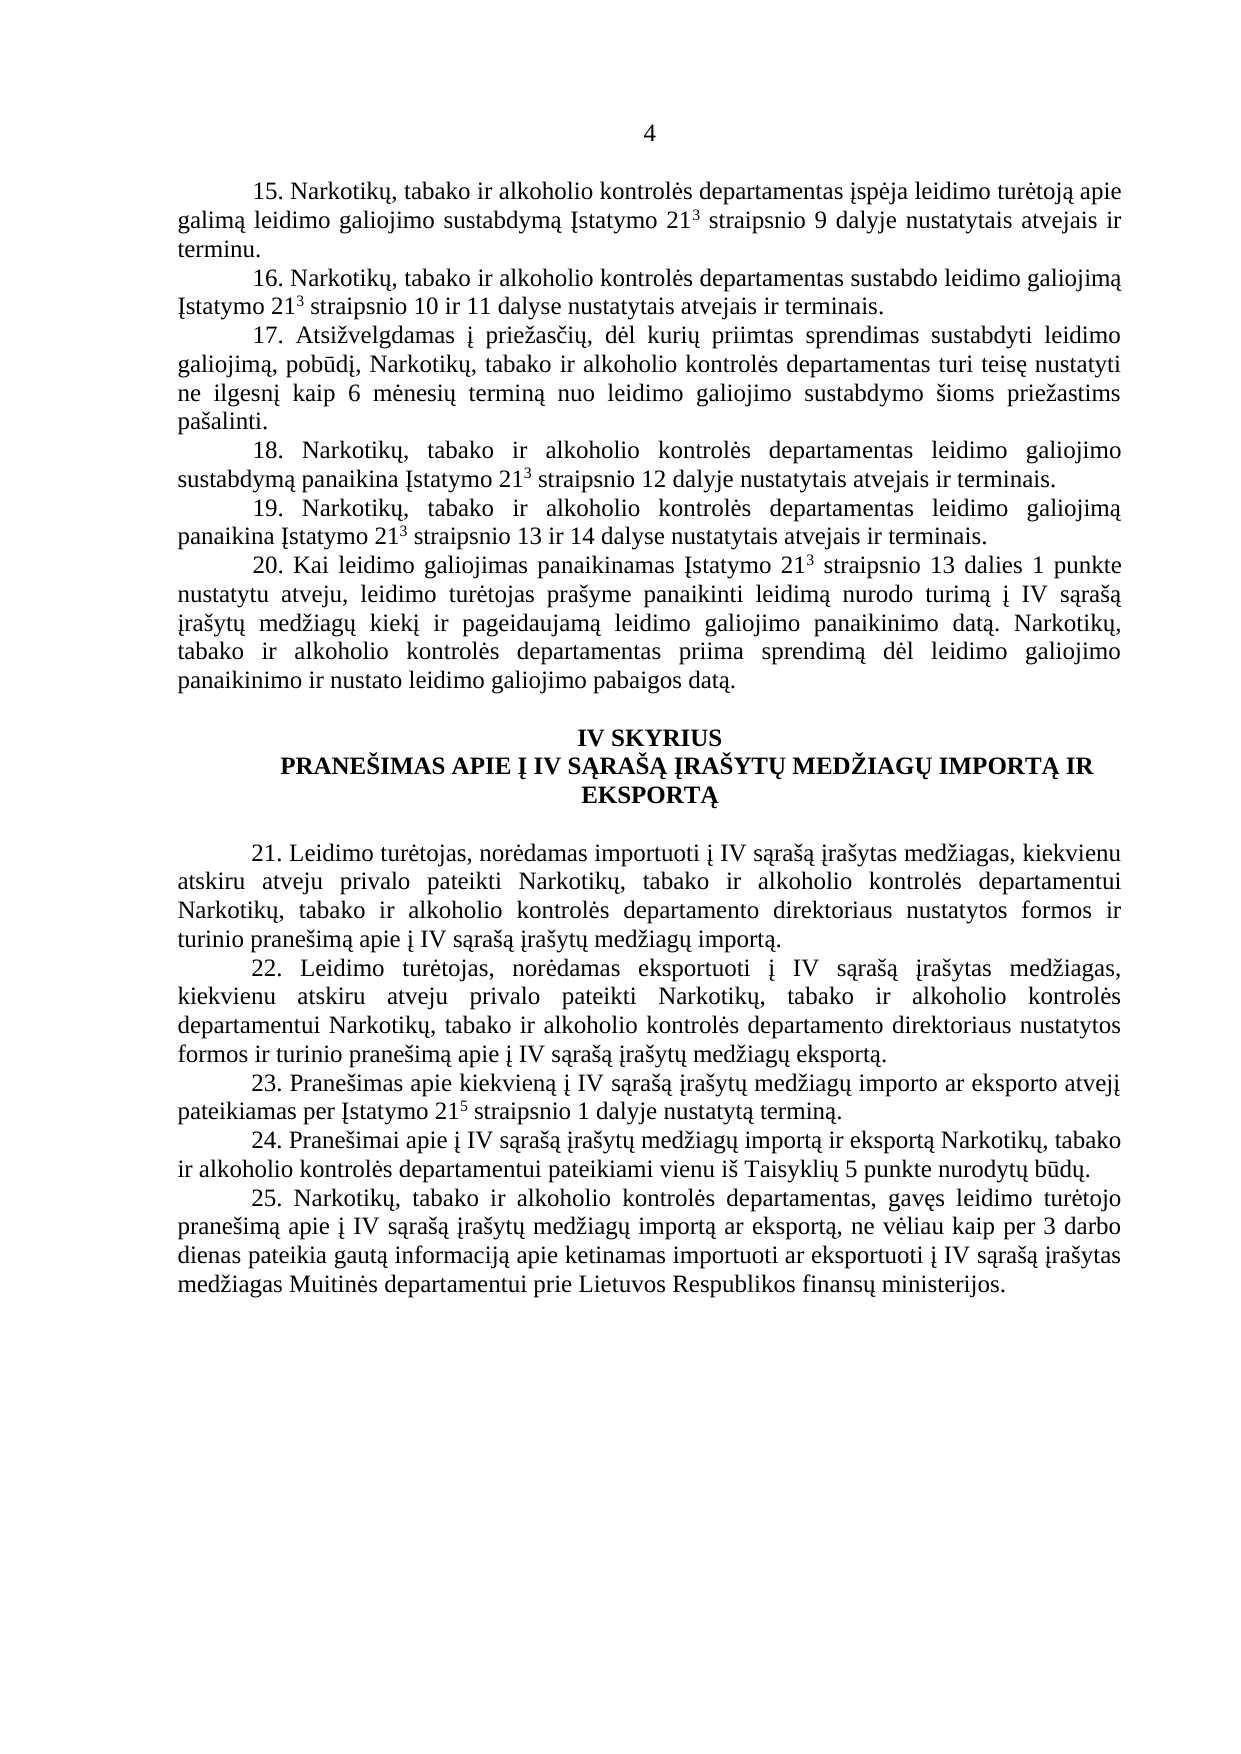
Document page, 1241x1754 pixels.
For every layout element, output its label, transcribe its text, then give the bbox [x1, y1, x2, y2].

text 22. Leidimo turėtojas, norėdamas eksportuoti į IV sąrašą įrašytas medžiagas, kiekvienu atskiru atveju privalo pateikti Narkotikų, tabako ir alkoholio kontrolės departamentui Narkotikų, tabako ir alkoholio kontrolės departamento direktoriaus nustatytos formos ir turinio pranešimą apie į IV sąrašą įrašytų medžiagų eksportą. [177, 953, 1122, 1068]
text 17. Atsižvelgdamas į priežasčių, dėl kurių priimtas sprendimas sustabdyti leidimo galiojimą, pobūdį, Narkotikų, tabako ir alkoholio kontrolės departamentas turi teisę nustatyti ne ilgesnį kaip 6 mėnesių terminą nuo leidimo galiojimo sustabdymo šioms priežastims pašalinti. [177, 320, 1122, 435]
text 20. Kai leidimo galiojimas panaikinamas Įstatymo 213 straipsnio 13 dalies 1 punkte nustatytu atveju, leidimo turėtojas prašyme panaikinti leidimą nurodo turimą į IV sąrašą įrašytų medžiagų kiekį ir pageidaujamą leidimo galiojimo panaikinimo datą. Narkotikų, tabako ir alkoholio kontrolės departamentas priima sprendimą dėl leidimo galiojimo panaikinimo ir nustato leidimo galiojimo pabaigos datą. [177, 550, 1122, 694]
text 24. Pranešimai apie į IV sąrašą įrašytų medžiagų importą ir eksportą Narkotikų, tabako ir alkoholio kontrolės departamentui pateikiami vienu iš Taisyklių 5 punkte nurodytų būdų. [177, 1125, 1122, 1183]
text IV SKYRIUS [177, 723, 1122, 751]
text 16. Narkotikų, tabako ir alkoholio kontrolės departamentas sustabdo leidimo galiojimą Įstatymo 213 straipsnio 10 ir 11 dalyse nustatytais atvejais ir terminais. [177, 263, 1122, 320]
text 23. Pranešimas apie kiekvieną į IV sąrašą įrašytų medžiagų importo ar eksporto atvejį pateikiamas per Įstatymo 215 straipsnio 1 dalyje nustatytą terminą. [177, 1068, 1122, 1125]
text 15. Narkotikų, tabako ir alkoholio kontrolės departamentas įspėja leidimo turėtoją apie galimą leidimo galiojimo sustabdymą Įstatymo 213 straipsnio 9 dalyje nustatytais atvejais ir terminu. [177, 176, 1122, 263]
text 18. Narkotikų, tabako ir alkoholio kontrolės departamentas leidimo galiojimo sustabdymą panaikina Įstatymo 213 straipsnio 12 dalyje nustatytais atvejais ir terminais. [177, 435, 1122, 493]
text PRANEŠIMAS APIE Į IV SĄRAŠĄ ĮRAŠYTŲ MEDŽIAGŲ IMPORTĄ IR EKSPORTĄ [177, 751, 1122, 809]
text 19. Narkotikų, tabako ir alkoholio kontrolės departamentas leidimo galiojimą panaikina Įstatymo 213 straipsnio 13 ir 14 dalyse nustatytais atvejais ir terminais. [177, 493, 1122, 550]
text 21. Leidimo turėtojas, norėdamas importuoti į IV sąrašą įrašytas medžiagas, kiekvienu atskiru atveju privalo pateikti Narkotikų, tabako ir alkoholio kontrolės departamentui Narkotikų, tabako ir alkoholio kontrolės departamento direktoriaus nustatytos formos ir turinio pranešimą apie į IV sąrašą įrašytų medžiagų importą. [177, 838, 1122, 953]
text 25. Narkotikų, tabako ir alkoholio kontrolės departamentas, gavęs leidimo turėtojo pranešimą apie į IV sąrašą įrašytų medžiagų importą ar eksportą, ne vėliau kaip per 3 darbo dienas pateikia gautą informaciją apie ketinamas importuoti ar eksportuoti į IV sąrašą įrašytas medžiagas Muitinės departamentui prie Lietuvos Respublikos finansų ministerijos. [177, 1183, 1122, 1298]
